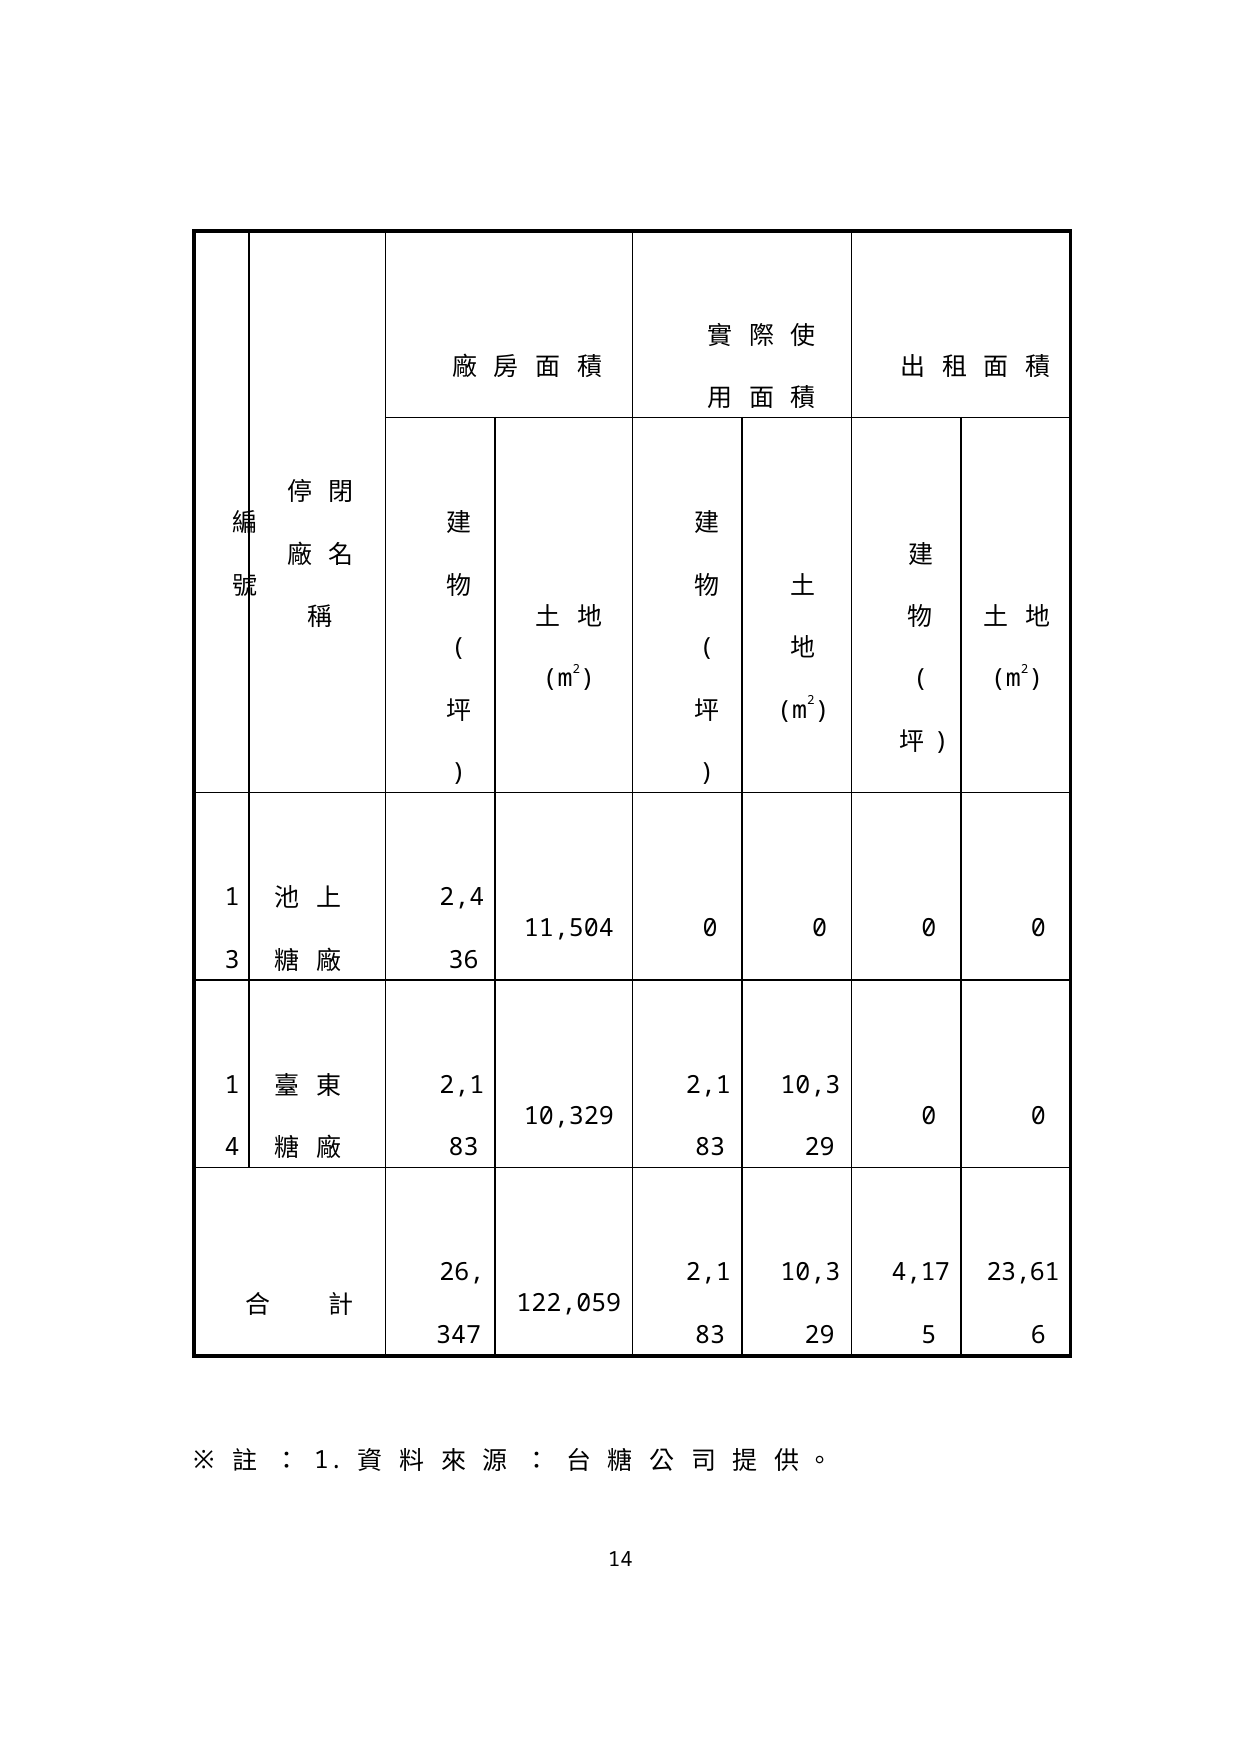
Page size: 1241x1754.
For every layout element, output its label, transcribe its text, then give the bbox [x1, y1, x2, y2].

table_cell 建物(坪) [386, 418, 494, 792]
table_header 實際使用面積 [633, 233, 851, 417]
table_header 廠房面積 [386, 233, 632, 417]
table_cell 11,504 [496, 793, 632, 979]
table_cell 0 [962, 793, 1069, 979]
table_cell 0 [633, 793, 741, 979]
table_cell 4,175 [852, 1168, 960, 1354]
table_cell 2,183 [386, 981, 494, 1167]
table_cell 0 [962, 981, 1069, 1167]
table_cell 建物(坪) [852, 418, 960, 792]
table_header 編號 [196, 233, 248, 792]
table_cell 0 [852, 981, 960, 1167]
table_cell 池上糖廠 [250, 793, 385, 979]
table_cell 122,059 [496, 1168, 632, 1354]
table_cell 0 [743, 793, 851, 979]
table_cell 2,183 [633, 1168, 741, 1354]
table_cell 建物(坪) [633, 418, 741, 792]
table_cell 2,436 [386, 793, 494, 979]
table_cell 土地(m2) [496, 418, 632, 792]
table_cell 臺東糖廠 [250, 981, 385, 1167]
table_cell 23,616 [962, 1168, 1069, 1354]
table_cell 土地(m2) [962, 418, 1069, 792]
table_cell 土地(m2) [743, 418, 851, 792]
table_cell 10,329 [743, 981, 851, 1167]
table_cell 合 計 [196, 1168, 385, 1354]
table_cell 10,329 [743, 1168, 851, 1354]
table_cell 13 [196, 793, 248, 979]
table_cell 26,347 [386, 1168, 494, 1354]
text ※註：1.資料來源：台糖公司提供。 [183, 1417, 1117, 1479]
table_cell 0 [852, 793, 960, 979]
table_cell 14 [196, 981, 248, 1167]
table_header 出租面積 [852, 233, 1069, 417]
table_cell 2,183 [633, 981, 741, 1167]
table_header 停閉廠名稱 [250, 233, 385, 792]
table_cell 10,329 [496, 981, 632, 1167]
